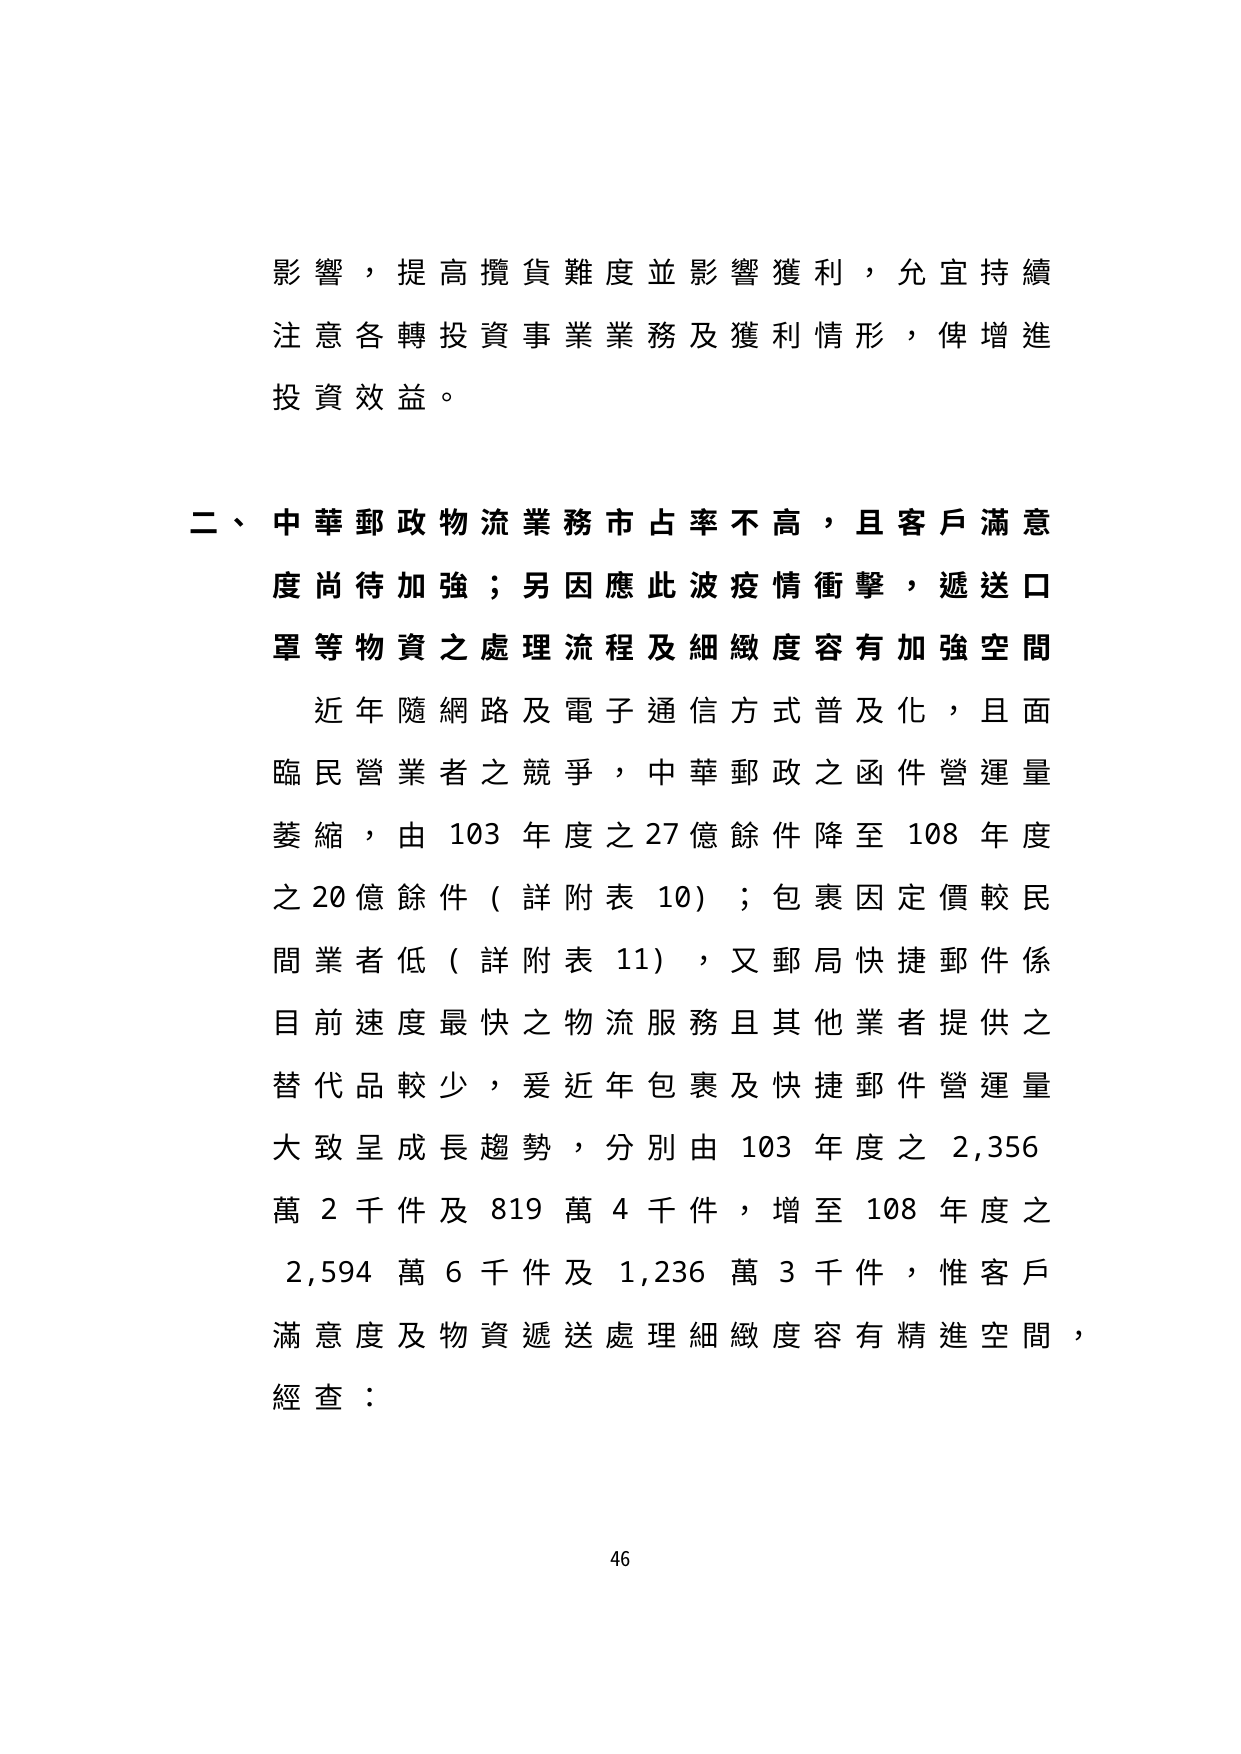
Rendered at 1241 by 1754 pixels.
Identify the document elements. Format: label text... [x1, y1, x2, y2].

text 二、中華郵政物流業務市占率不高，且客戶滿意度尚待加強；另因應此波疫情衝擊，遞送口罩等物資之處理流程及細緻度容有加強空間 [183, 479, 1058, 667]
text 影響，提高攬貨難度並影響獲利，允宜持續注意各轉投資事業業務及獲利情形，俾增進投資效益。 [242, 229, 1058, 417]
text 近年隨網路及電子通信方式普及化，且面臨民營業者之競爭，中華郵政之函件營運量萎縮，由103年度之27億餘件降至108年度之20億餘件(詳附表10)；包裹因定價較民間業者低(詳附表11)，又郵局快捷郵件係目前速度最快之物流服務且其他業者提供之替代品較少，爰近年包裹及快捷郵件營運量大致呈成長趨勢，分別由103年度之2,356萬2千件及819萬4千件，增至108年度之2,594萬6千件及1,236萬3千件，惟客戶滿意度及物資遞送處理細緻度容有精進空間，經查： [242, 667, 1058, 1417]
